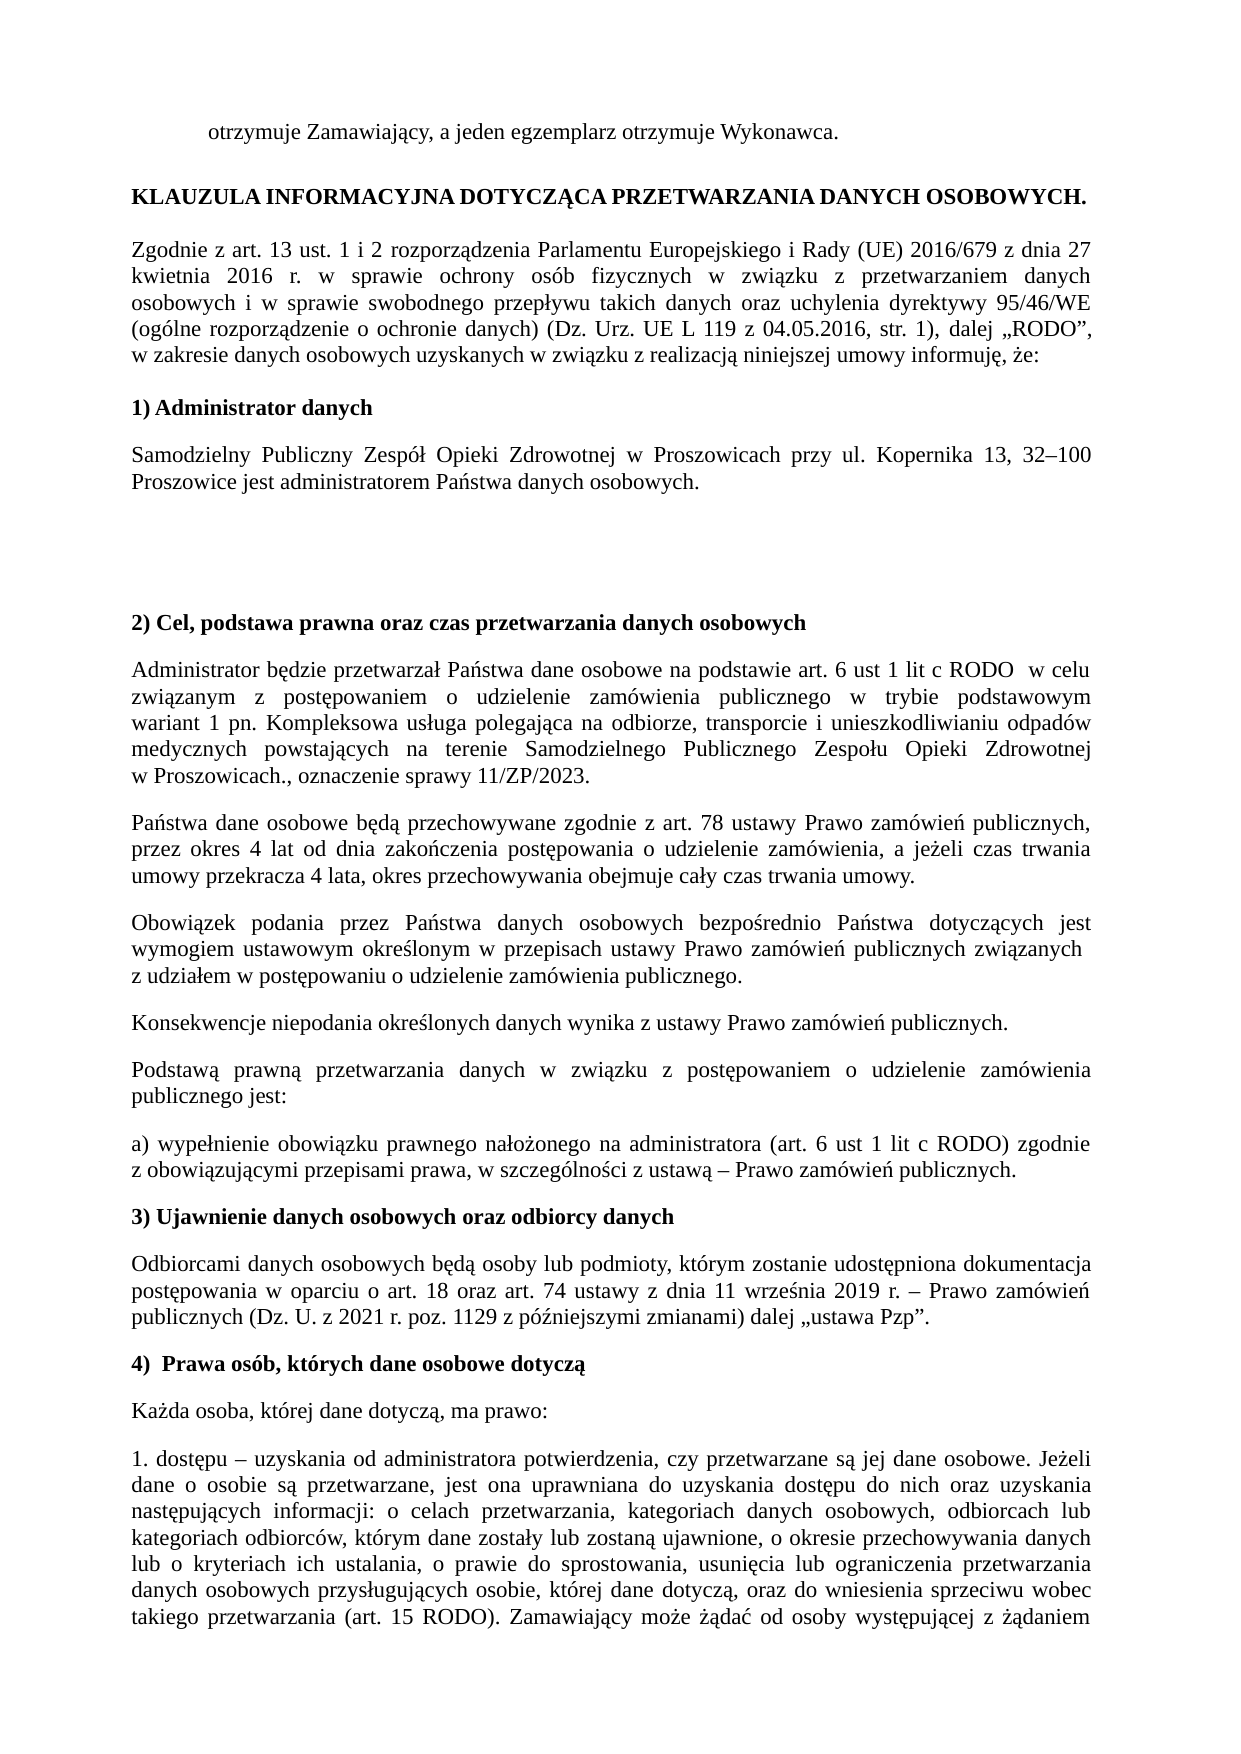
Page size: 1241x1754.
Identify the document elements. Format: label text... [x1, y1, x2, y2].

text a) wypełnienie obowiązku prawnego nałożonego na administratora (art. 6 ust 1 lit c RODO) zgodnie z obowiązującymi przepisami prawa, w szczególności z ustawą – Prawo zamówień publicznych. [131, 1129, 1092, 1182]
text Obowiązek podania przez Państwa danych osobowych bezpośrednio Państwa dotyczących jest wymogiem ustawowym określonym w przepisach ustawy Prawo zamówień publicznych związanych z udziałem w postępowaniu o udzielenie zamówienia publicznego. [131, 909, 1092, 988]
text Samodzielny Publiczny Zespół Opieki Zdrowotnej w Proszowicach przy ul. Kopernika 13, 32–100 Proszowice jest administratorem Państwa danych osobowych. [131, 441, 1092, 494]
text 2) Cel, podstawa prawna oraz czas przetwarzania danych osobowych [131, 609, 1092, 636]
text Konsekwencje niepodania określonych danych wynika z ustawy Prawo zamówień publicznych. [131, 1009, 1092, 1035]
text KLAUZULA INFORMACYJNA DOTYCZĄCA PRZETWARZANIA DANYCH OSOBOWYCH. [131, 183, 1092, 210]
text 4) Prawa osób, których dane osobowe dotyczą [131, 1350, 1092, 1377]
text 1. dostępu – uzyskania od administratora potwierdzenia, czy przetwarzane są jej dane osobowe. Jeżeli dane o osobie są przetwarzane, jest ona uprawniana do uzyskania dostępu do nich oraz uzyskania następujących informacji: o celach przetwarzania, kategoriach danych osobowych, odbiorcach lub kategoriach odbiorców, którym dane zostały lub zostaną ujawnione, o okresie przechowywania danych lub o kryteriach ich ustalania, o prawie do sprostowania, usunięcia lub ograniczenia przetwarzania danych osobowych przysługujących osobie, której dane dotyczą, oraz do wniesienia sprzeciwu wobec takiego przetwarzania (art. 15 RODO). Zamawiający może żądać od osoby występującej z żądaniem [131, 1444, 1092, 1629]
text 3) Ujawnienie danych osobowych oraz odbiorcy danych [131, 1203, 1092, 1229]
text Państwa dane osobowe będą przechowywane zgodnie z art. 78 ustawy Prawo zamówień publicznych, przez okres 4 lat od dnia zakończenia postępowania o udzielenie zamówienia, a jeżeli czas trwania umowy przekracza 4 lata, okres przechowywania obejmuje cały czas trwania umowy. [131, 809, 1092, 888]
text otrzymuje Zamawiający, a jeden egzemplarz otrzymuje Wykonawca. [208, 118, 1092, 144]
text Podstawą prawną przetwarzania danych w związku z postępowaniem o udzielenie zamówienia publicznego jest: [131, 1056, 1092, 1109]
text Administrator będzie przetwarzał Państwa dane osobowe na podstawie art. 6 ust 1 lit c RODO w celu związanym z postępowaniem o udzielenie zamówienia publicznego w trybie podstawowym wariant 1 pn. Kompleksowa usługa polegająca na odbiorze, transporcie i unieszkodliwianiu odpadów medycznych powstających na terenie Samodzielnego Publicznego Zespołu Opieki Zdrowotnej w Proszowicach., oznaczenie sprawy 11/ZP/2023. [131, 656, 1092, 788]
text 1) Administrator danych [131, 394, 1092, 421]
text Każda osoba, której dane dotyczą, ma prawo: [131, 1397, 1092, 1424]
text Zgodnie z art. 13 ust. 1 i 2 rozporządzenia Parlamentu Europejskiego i Rady (UE) 2016/679 z dnia 27 kwietnia 2016 r. w sprawie ochrony osób fizycznych w związku z przetwarzaniem danych osobowych i w sprawie swobodnego przepływu takich danych oraz uchylenia dyrektywy 95/46/WE (ogólne rozporządzenie o ochronie danych) (Dz. Urz. UE L 119 z 04.05.2016, str. 1), dalej „RODO”, w zakresie danych osobowych uzyskanych w związku z realizacją niniejszej umowy informuję, że: [131, 236, 1092, 368]
text Odbiorcami danych osobowych będą osoby lub podmioty, którym zostanie udostępniona dokumentacja postępowania w oparciu o art. 18 oraz art. 74 ustawy z dnia 11 września 2019 r. – Prawo zamówień publicznych (Dz. U. z 2021 r. poz. 1129 z późniejszymi zmianami) dalej „ustawa Pzp”. [131, 1250, 1092, 1329]
